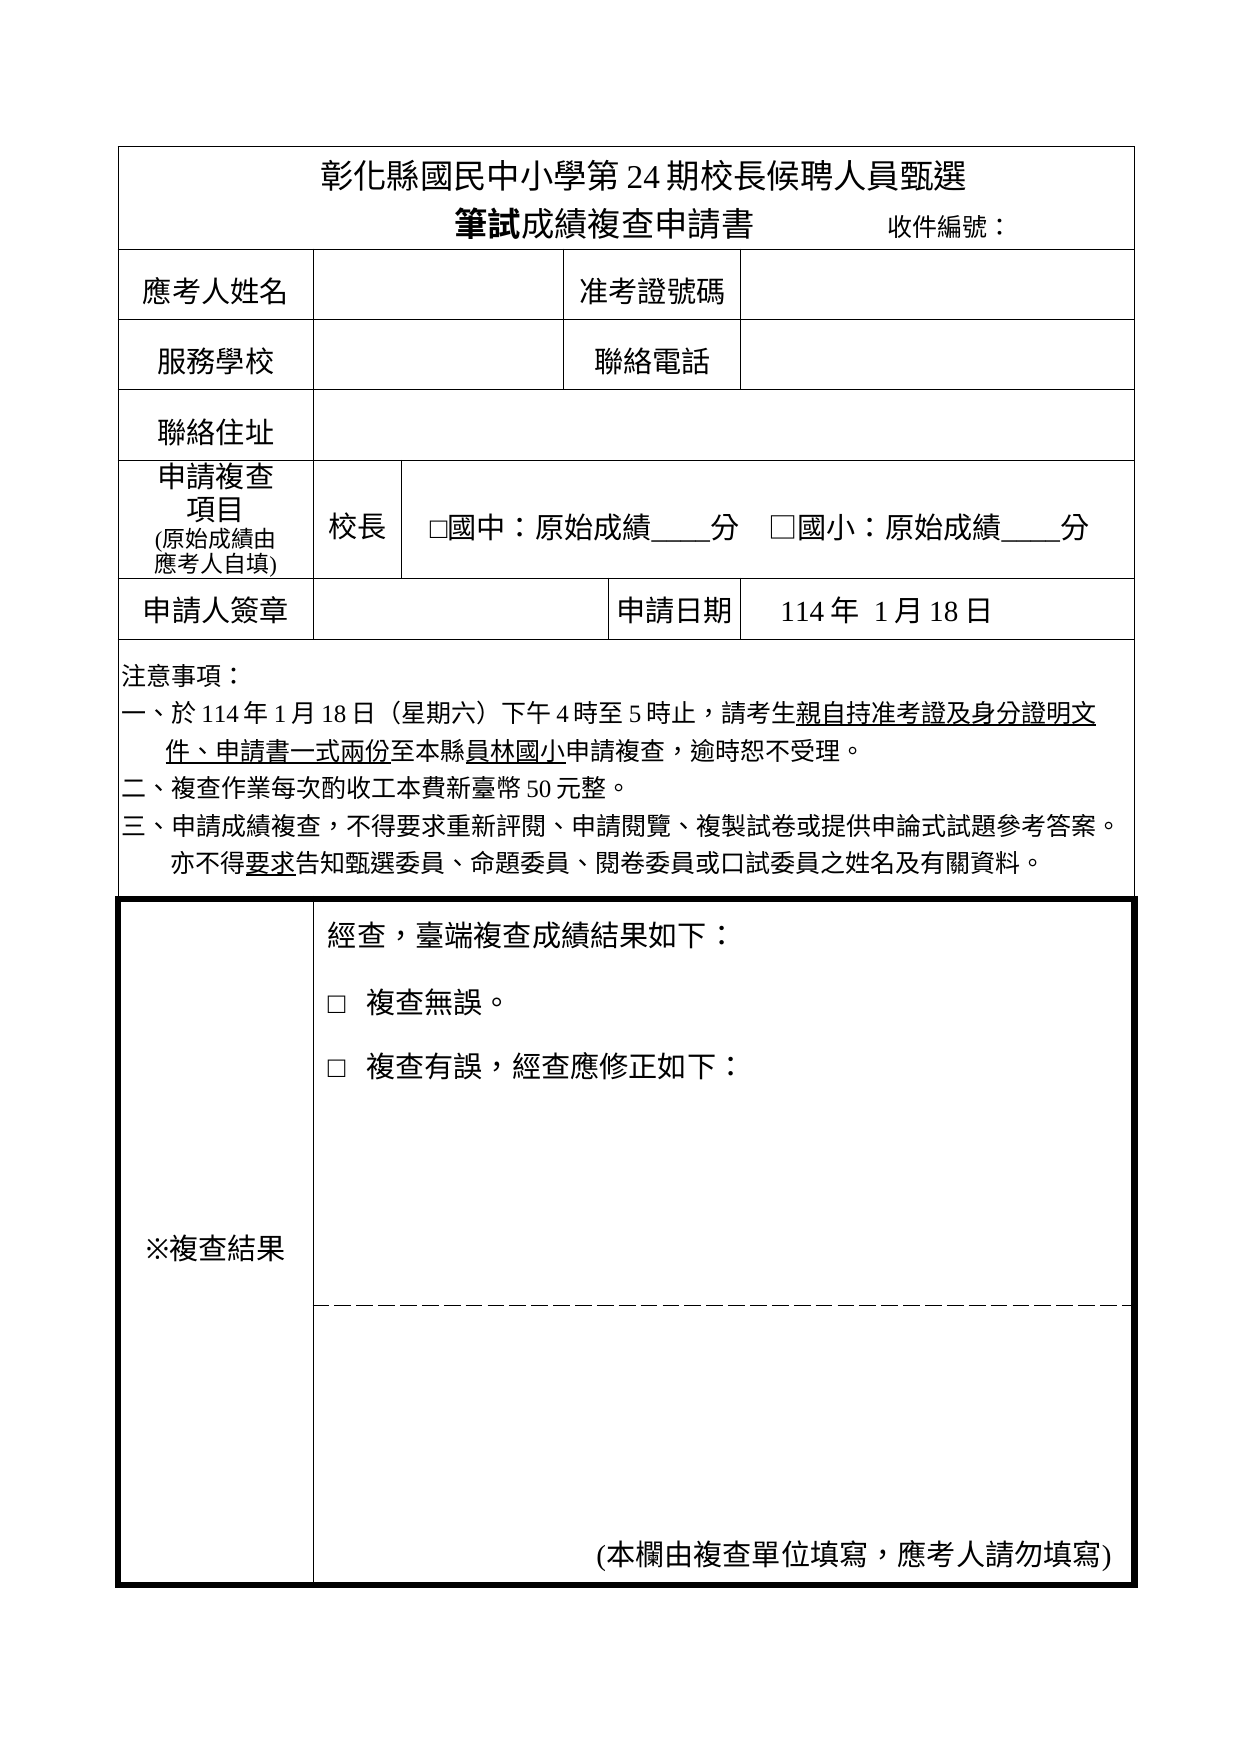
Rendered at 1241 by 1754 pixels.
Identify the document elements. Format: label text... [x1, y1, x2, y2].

table_cell 應考人姓名 [119, 250, 313, 319]
table_cell 注意事項： 一、於114年1月18日（星期六）下午4時至5時止，請考生親自持准考證及身分證明文件、申請書一式兩份至本縣員林國小申請複查，逾時恕不受理。 二、複查作業每次酌收工本費新臺幣50元整。 三、申請成績複查，不得要求重新評閱、申請閱覽、複製試卷或提供申論式試題參考答案。亦不得要求告知甄選委員、命題委員、閱卷委員或口試委員之姓名及有關資料。 [119, 640, 1134, 896]
table_cell 114年 1月18日 [741, 579, 1134, 639]
table_cell 申請人簽章 [119, 579, 313, 639]
table_cell 申請日期 [609, 579, 740, 639]
table_cell 經查，臺端複查成績結果如下： [314, 902, 1131, 963]
table_cell 複查無誤。 複查有誤，經查應修正如下： [314, 963, 1131, 1305]
table_cell 申請複查 項目 (原始成績由 應考人自填) [119, 461, 313, 577]
table_cell ※複查結果 [121, 902, 313, 1582]
table_cell 聯絡電話 [564, 320, 740, 389]
table_cell [314, 579, 608, 639]
table_cell [314, 250, 563, 319]
table_cell 聯絡住址 [119, 390, 313, 460]
table_cell 服務學校 [119, 320, 313, 389]
table_cell (本欄由複查單位填寫，應考人請勿填寫) [314, 1305, 1131, 1582]
table_cell □國中：原始成績____分 □國小：原始成績____分 [402, 461, 1134, 577]
table_cell 准考證號碼 [564, 250, 740, 319]
table_cell [741, 320, 1134, 389]
table_cell [741, 250, 1134, 319]
table_cell 校長 [314, 461, 401, 577]
table_cell [314, 390, 1134, 460]
table_header 彰化縣國民中小學第24期校長候聘人員甄選 筆試成績複查申請書 收件編號： [119, 147, 1134, 248]
table_cell [314, 320, 563, 389]
